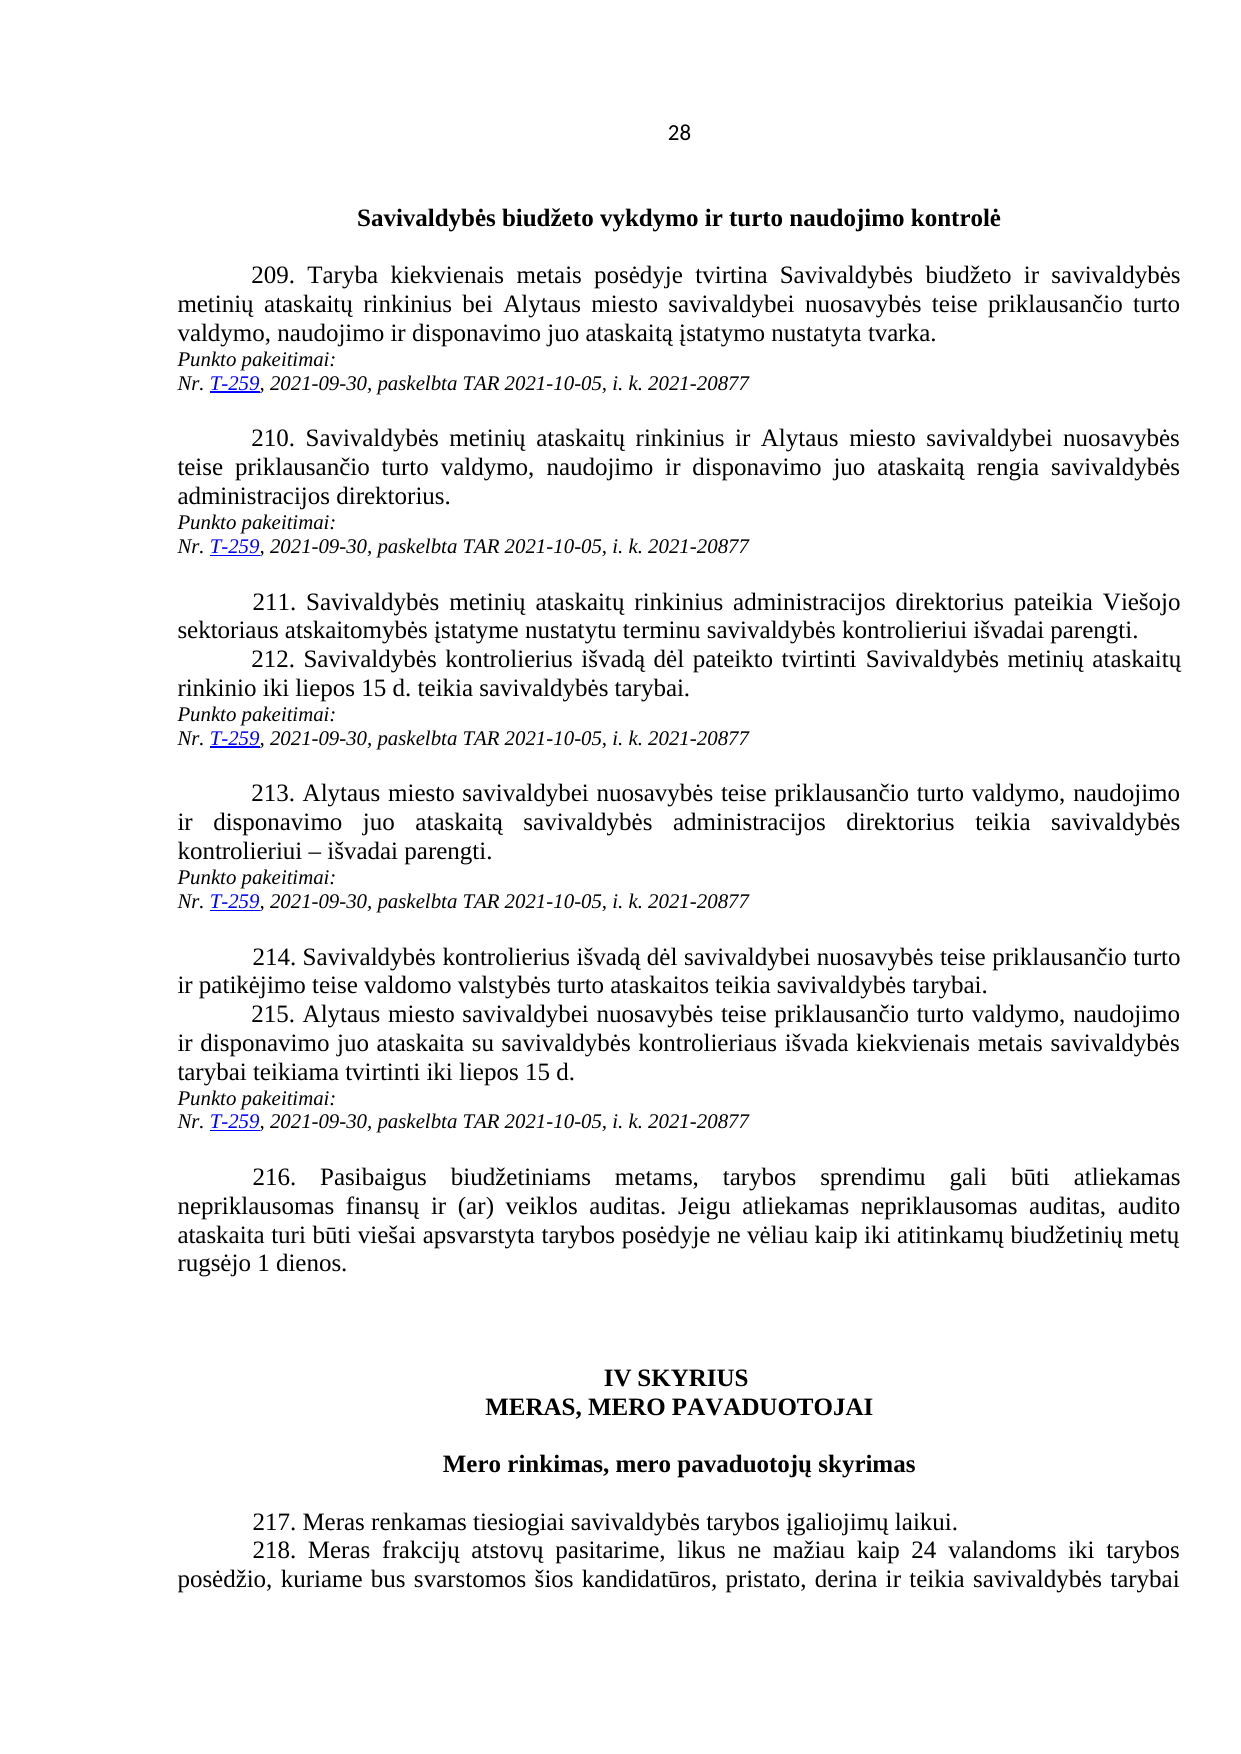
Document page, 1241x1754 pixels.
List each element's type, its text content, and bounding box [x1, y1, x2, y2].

text Punkto pakeitimai: [177, 347, 1181, 371]
text Nr. T-259, 2021-09-30, paskelbta TAR 2021-10-05, i. k. 2021-20877 [177, 371, 1181, 395]
text Punkto pakeitimai: [177, 702, 1181, 726]
text 216. Pasibaigus biudžetiniams metams, tarybos sprendimu gali būti atliekamas nepriklausomas finansų ir (ar) veiklos auditas. Jeigu atliekamas nepriklausomas auditas, audito ataskaita turi būti viešai apsvarstyta tarybos posėdyje ne vėliau kaip iki atitinkamų biudžetinių metų rugsėjo 1 dienos. [177, 1162, 1181, 1277]
subtitle MERAS, MERO PAVADUOTOJAI [177, 1392, 1181, 1421]
text IV SKYRIUS [177, 1363, 1181, 1392]
text Nr. T-259, 2021-09-30, paskelbta TAR 2021-10-05, i. k. 2021-20877 [177, 889, 1181, 913]
text Punkto pakeitimai: [177, 1085, 1181, 1109]
subtitle Mero rinkimas, mero pavaduotojų skyrimas [177, 1449, 1181, 1478]
text 211. Savivaldybės metinių ataskaitų rinkinius administracijos direktorius pateikia Viešojo sektoriaus atskaitomybės įstatyme nustatytu terminu savivaldybės kontrolieriui išvadai parengti. [177, 587, 1181, 644]
text 217. Meras renkamas tiesiogiai savivaldybės tarybos įgaliojimų laikui. [177, 1507, 1181, 1535]
text Nr. T-259, 2021-09-30, paskelbta TAR 2021-10-05, i. k. 2021-20877 [177, 726, 1181, 750]
text Nr. T-259, 2021-09-30, paskelbta TAR 2021-10-05, i. k. 2021-20877 [177, 1109, 1181, 1133]
subtitle Savivaldybės biudžeto vykdymo ir turto naudojimo kontrolė [177, 203, 1181, 232]
text Punkto pakeitimai: [177, 510, 1181, 534]
text 215. Alytaus miesto savivaldybei nuosavybės teise priklausančio turto valdymo, naudojimo ir disponavimo juo ataskaita su savivaldybės kontrolieriaus išvada kiekvienais metais savivaldybės tarybai teikiama tvirtinti iki liepos 15 d. [177, 999, 1181, 1085]
text Punkto pakeitimai: [177, 865, 1181, 889]
text 210. Savivaldybės metinių ataskaitų rinkinius ir Alytaus miesto savivaldybei nuosavybės teise priklausančio turto valdymo, naudojimo ir disponavimo juo ataskaitą rengia savivaldybės administracijos direktorius. [177, 423, 1181, 510]
text Nr. T-259, 2021-09-30, paskelbta TAR 2021-10-05, i. k. 2021-20877 [177, 534, 1181, 558]
text 218. Meras frakcijų atstovų pasitarime, likus ne mažiau kaip 24 valandoms iki tarybos posėdžio, kuriame bus svarstomos šios kandidatūros, pristato, derina ir teikia savivaldybės tarybai [177, 1535, 1181, 1593]
text 212. Savivaldybės kontrolierius išvadą dėl pateikto tvirtinti Savivaldybės metinių ataskaitų rinkinio iki liepos 15 d. teikia savivaldybės tarybai. [177, 644, 1181, 702]
text 214. Savivaldybės kontrolierius išvadą dėl savivaldybei nuosavybės teise priklausančio turto ir patikėjimo teise valdomo valstybės turto ataskaitos teikia savivaldybės tarybai. [177, 942, 1181, 999]
text 213. Alytaus miesto savivaldybei nuosavybės teise priklausančio turto valdymo, naudojimo ir disponavimo juo ataskaitą savivaldybės administracijos direktorius teikia savivaldybės kontrolieriui – išvadai parengti. [177, 778, 1181, 865]
text 209. Taryba kiekvienais metais posėdyje tvirtina Savivaldybės biudžeto ir savivaldybės metinių ataskaitų rinkinius bei Alytaus miesto savivaldybei nuosavybės teise priklausančio turto valdymo, naudojimo ir disponavimo juo ataskaitą įstatymo nustatyta tvarka. [177, 260, 1181, 347]
